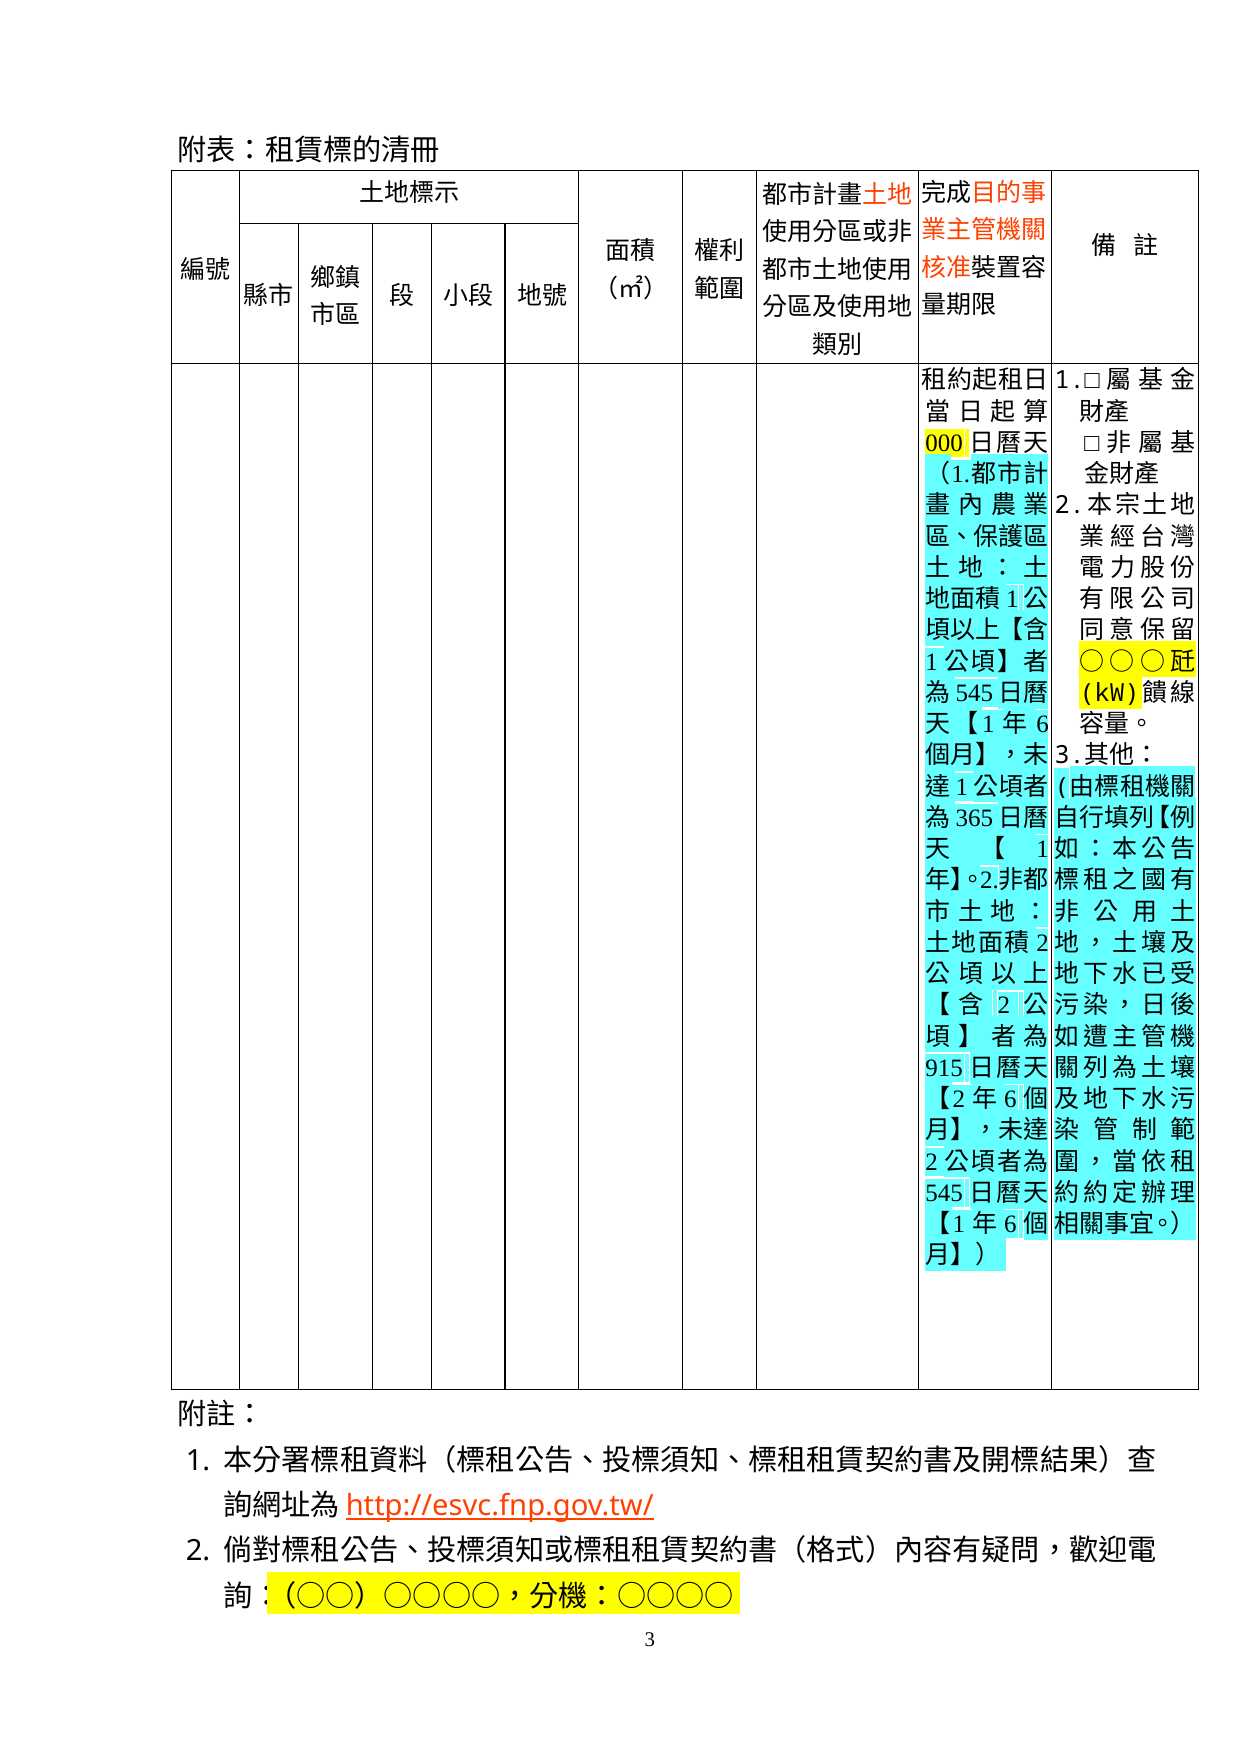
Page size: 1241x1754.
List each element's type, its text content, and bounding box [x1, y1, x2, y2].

table_cell 備 註 [1052, 223, 1198, 363]
table_cell 小段 [432, 224, 504, 363]
table_cell 鄉鎮 市區 [299, 224, 372, 363]
text 詢：（○○）○○○○，分機：○○○○ [223, 1571, 1212, 1616]
table_cell [240, 364, 298, 1388]
table_cell [432, 364, 504, 1388]
table_header [1052, 171, 1198, 223]
table_cell [579, 364, 682, 1388]
list 倘對標租公告、投標須知或標租租賃契約書（格式）內容有疑問，歡迎電 [186, 1525, 1212, 1571]
table_header 土地標示 [240, 171, 578, 223]
text 附註： [177, 1389, 1212, 1435]
table_header 都市計畫土地使用分區或非都市土地使用分區及使用地類別 [757, 171, 918, 363]
table_cell [506, 364, 578, 1388]
table_cell 縣市 [240, 224, 298, 363]
table_header 面積 （㎡） [579, 171, 682, 363]
table_header 完成目的事業主管機關核准裝置容量期限 [919, 171, 1051, 363]
table_cell [683, 364, 756, 1388]
table_cell 1.□屬基金財產 □非屬基金財產 2.本宗土地業經台灣電力股份有限公司同意保留○○○瓩(kW)饋線容量。 3.其他： (由標租機關自行填列【例如：本公告標租之國有非公用土地，土壤及地下水已受污染，日後如遭主管機關列為土壤及地下水污染管制範圍，當依租約約定辦理相關事宜。） [1052, 364, 1198, 1388]
text 詢網址為http://esvc.fnp.gov.tw/ [223, 1480, 1212, 1525]
table_header 編號 [172, 171, 239, 363]
table_cell 段 [373, 224, 431, 363]
text 附表：租賃標的清冊 [177, 125, 1122, 170]
table_cell [757, 364, 918, 1388]
table_header 權利 範圍 [683, 171, 756, 363]
table_cell 租約起租日當日起算000日曆天（1.都市計畫內農業區、保護區土地：土地面積1公頃以上【含1公頃】者為545日曆天【1年6個月】，未達1公頃者為365日曆天【1年】。2.非都市土地：土地面積2公頃以上【含2公頃】者為915日曆天【2年6個月】，未達2公頃者為545日曆天【1年6個月】） [919, 364, 1051, 1388]
list 本分署標租資料（標租公告、投標須知、標租租賃契約書及開標結果）查 [186, 1435, 1212, 1480]
table_cell [299, 364, 372, 1388]
table_cell [172, 364, 239, 1388]
table_cell 地號 [506, 224, 578, 363]
table_cell [373, 364, 431, 1388]
